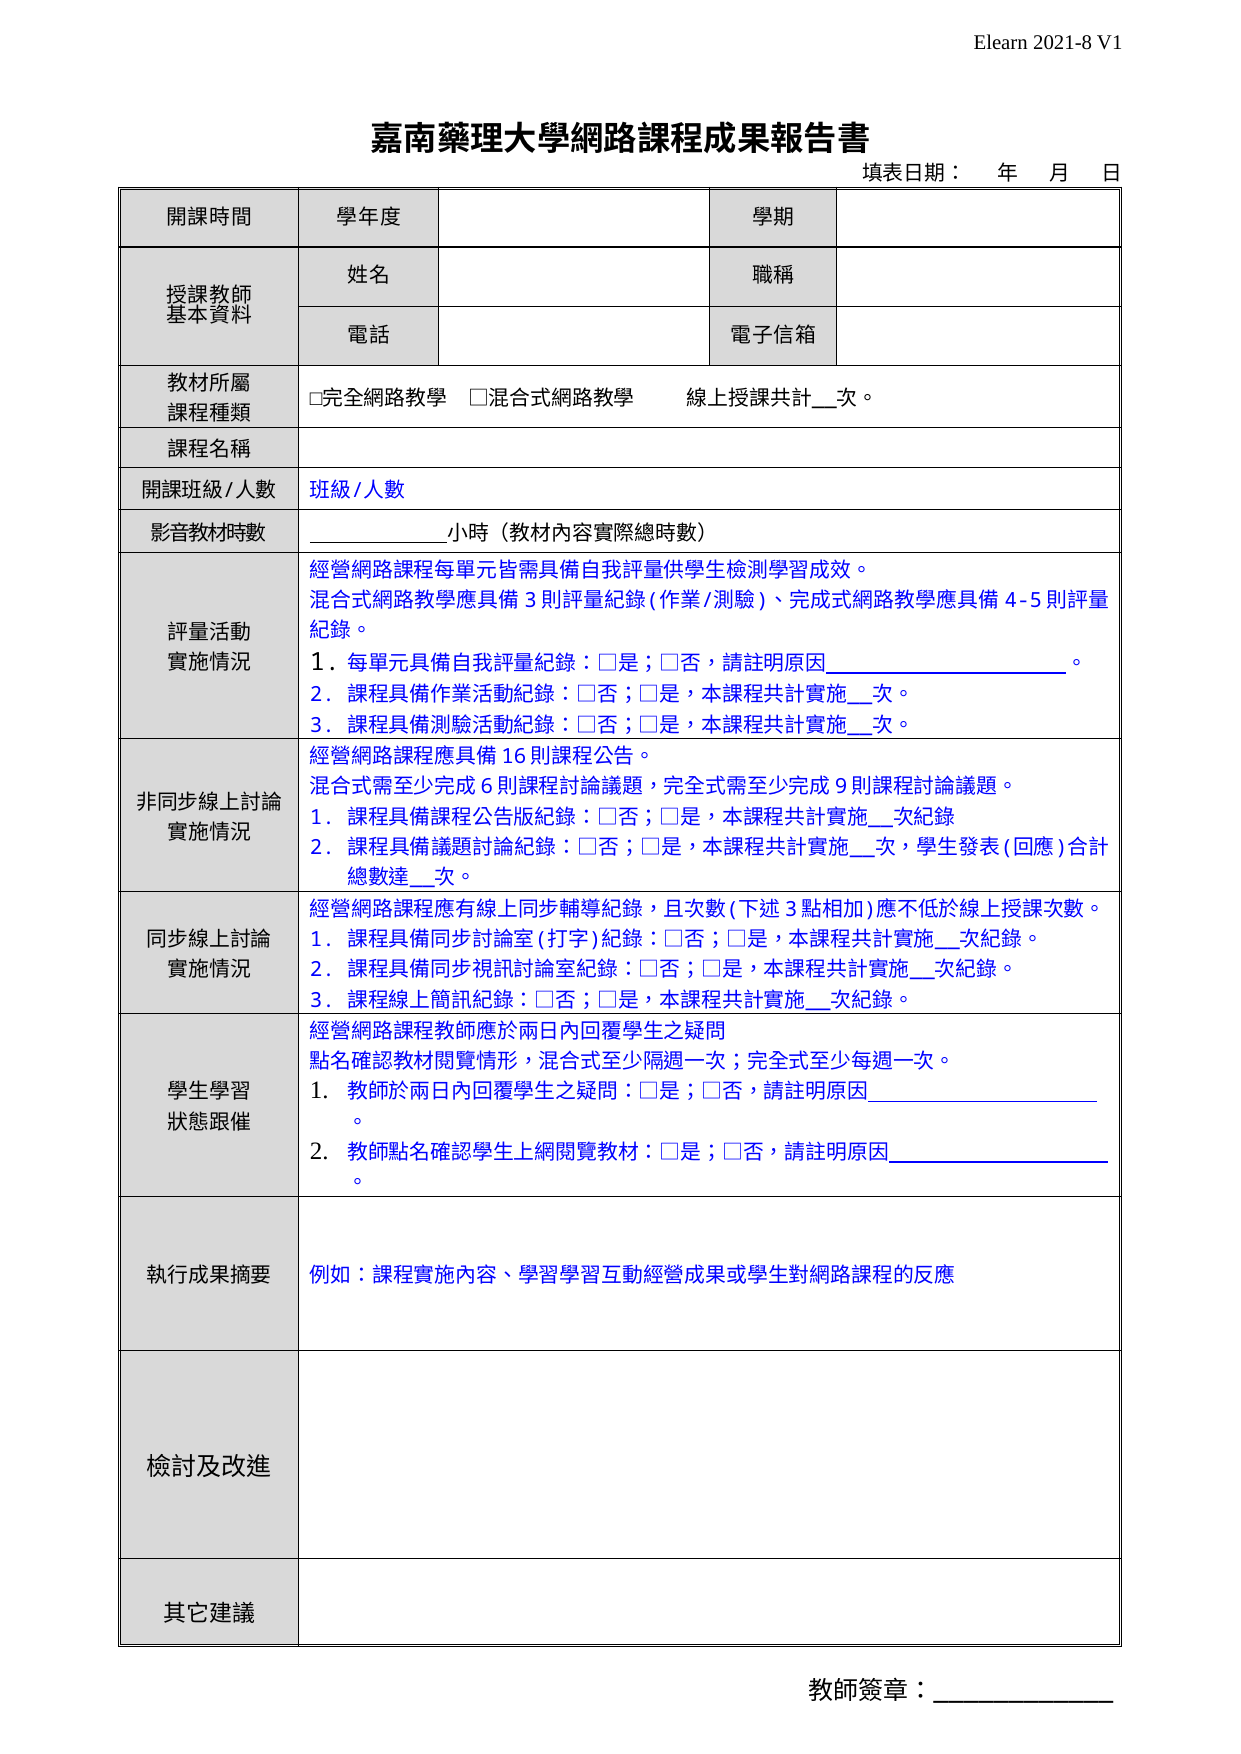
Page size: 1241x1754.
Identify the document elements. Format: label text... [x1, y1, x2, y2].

table_cell 評量活動 實施情況 [121, 553, 298, 738]
table_cell 例如：課程實施內容、學習學習互動經營成果或學生對網路課程的反應 [299, 1197, 1119, 1350]
table_cell 授課教師 基本資料 [121, 248, 298, 365]
text 填表日期： 年 月 日 [118, 156, 1122, 187]
table_cell 電子信箱 [710, 307, 836, 365]
table_cell 經營網路課程應有線上同步輔導紀錄，且次數(下述3點相加)應不低於線上授課次數。 課程具備同步討論室(打字)紀錄：□否；□是，本課程共計實施__次紀錄。 課程具備同步視訊討論室紀錄：□否；□是，本課程共計實施__次紀錄。 課程線上簡訊紀錄：□否；□是，本課程共計實施__次紀錄。 [299, 892, 1119, 1013]
table_cell 檢討及改進 [121, 1351, 298, 1558]
table_cell 班級/人數 [299, 468, 1119, 509]
table_cell [837, 248, 1119, 306]
table_cell 課程名稱 [121, 428, 298, 467]
table_header 學期 [710, 190, 836, 246]
table_cell [299, 1559, 1119, 1644]
table_cell [439, 248, 709, 306]
table_cell 開課班級/人數 [121, 468, 298, 509]
table_cell 學生學習 狀態跟催 [121, 1014, 298, 1196]
table_header 開課時間 [121, 190, 298, 246]
table_header 學年度 [299, 190, 438, 246]
table_cell 影音教材時數 [121, 510, 298, 552]
table_cell [299, 428, 1119, 467]
text 嘉南藥理大學網路課程成果報告書 [118, 94, 1122, 156]
table_header [837, 190, 1119, 246]
table_cell 經營網路課程應具備16則課程公告。 混合式需至少完成6則課程討論議題，完全式需至少完成9則課程討論議題。 課程具備課程公告版紀錄：□否；□是，本課程共計實施__次紀錄 課程具備議題討論紀錄：□否；□是，本課程共計實施__次，學生發表(回應)合計總數達__次。 [299, 739, 1119, 891]
table_cell 同步線上討論 實施情況 [121, 892, 298, 1013]
table_cell 經營網路課程每單元皆需具備自我評量供學生檢測學習成效。 混合式網路教學應具備3則評量紀錄(作業/測驗)、完成式網路教學應具備4-5則評量紀錄。 每單元具備自我評量紀錄：□是；□否，請註明原因 。 課程具備作業活動紀錄：□否；□是，本課程共計實施__次。 課程具備測驗活動紀錄：□否；□是，本課程共計實施__次。 [299, 553, 1119, 738]
table_cell [299, 1351, 1119, 1558]
table_cell [837, 307, 1119, 365]
table_cell 職稱 [710, 248, 836, 306]
table_cell 小時（教材內容實際總時數） [299, 510, 1119, 552]
text 教師簽章：____________ [118, 1647, 1122, 1709]
table_cell 經營網路課程教師應於兩日內回覆學生之疑問 點名確認教材閱覽情形，混合式至少隔週一次；完全式至少每週一次。 教師於兩日內回覆學生之疑問：□是；□否，請註明原因 。 教師點名確認學生上網閱覽教材：□是；□否，請註明原因 。 [299, 1014, 1119, 1196]
table_cell □完全網路教學 □混合式網路教學 線上授課共計__次。 [299, 366, 1119, 427]
table_cell [439, 307, 709, 365]
table_header [439, 190, 709, 246]
table_cell 其它建議 [121, 1559, 298, 1644]
table_cell 姓名 [299, 248, 438, 306]
table_cell 電話 [299, 307, 438, 365]
table_cell 執行成果摘要 [121, 1197, 298, 1350]
table_cell 教材所屬 課程種類 [121, 366, 298, 427]
table_cell 非同步線上討論 實施情況 [121, 739, 298, 891]
